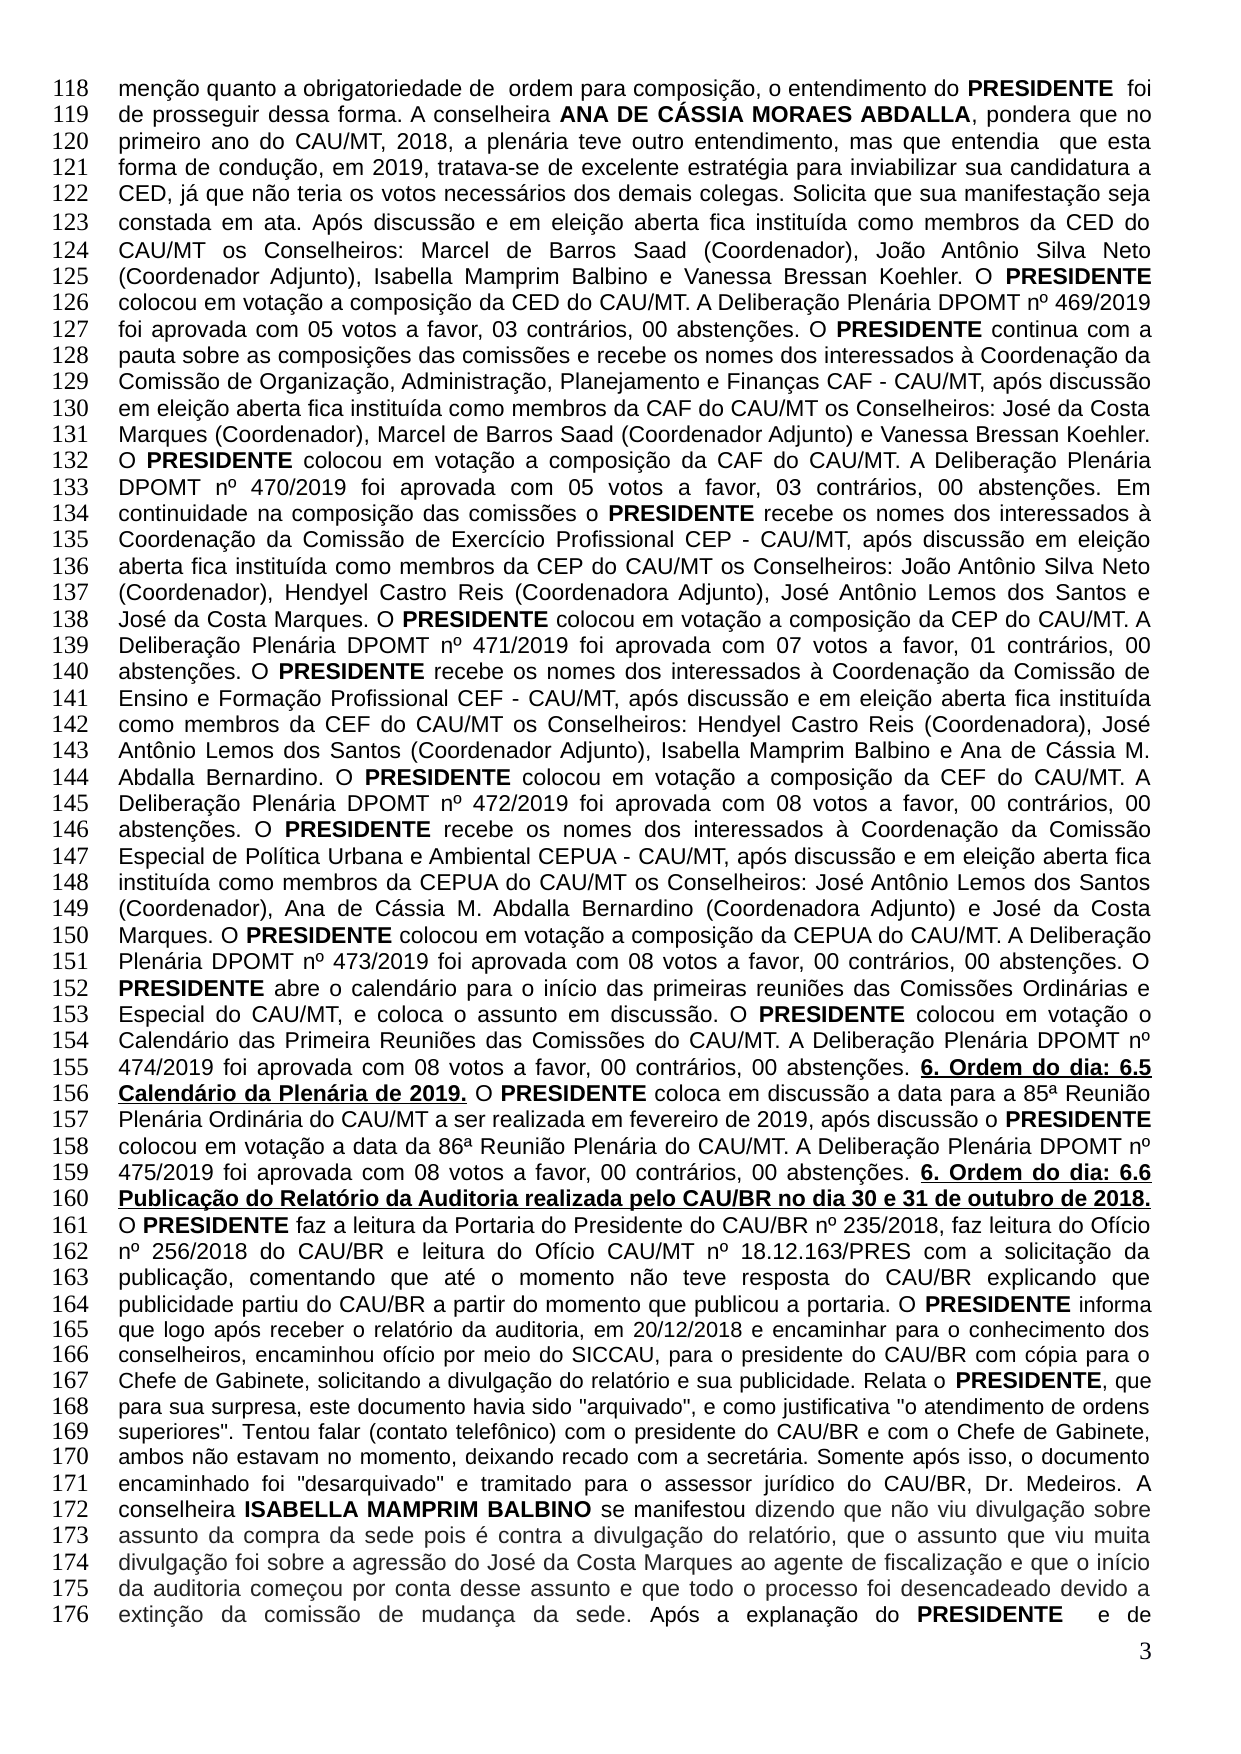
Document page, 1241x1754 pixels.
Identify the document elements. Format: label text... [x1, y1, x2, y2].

text menção quanto a obrigatoriedade de ordem para composição, o entendimento do PRESIDENTE foi de prosseguir dessa forma. A conselheira ANA DE CÁSSIA MORAES ABDALLA, pondera que no primeiro ano do CAU/MT, 2018, a plenária teve outro entendimento, mas que entendia que esta forma de condução, em 2019, tratava-se de excelente estratégia para inviabilizar sua candidatura a CED, já que não teria os votos necessários dos demais colegas. Solicita que sua manifestação seja constada em ata. Após discussão e em eleição aberta fica instituída como membros da CED do CAU/MT os Conselheiros: Marcel de Barros Saad (Coordenador), João Antônio Silva Neto (Coordenador Adjunto), Isabella Mamprim Balbino e Vanessa Bressan Koehler. O PRESIDENTE colocou em votação a composição da CED do CAU/MT. A Deliberação Plenária DPOMT nº 469/2019 foi aprovada com 05 votos a favor, 03 contrários, 00 abstenções. O PRESIDENTE continua com a pauta sobre as composições das comissões e recebe os nomes dos interessados à Coordenação da Comissão de Organização, Administração, Planejamento e Finanças CAF - CAU/MT, após discussão em eleição aberta fica instituída como membros da CAF do CAU/MT os Conselheiros: José da Costa Marques (Coordenador), Marcel de Barros Saad (Coordenador Adjunto) e Vanessa Bressan Koehler. O PRESIDENTE colocou em votação a composição da CAF do CAU/MT. A Deliberação Plenária DPOMT nº 470/2019 foi aprovada com 05 votos a favor, 03 contrários, 00 abstenções. Em continuidade na composição das comissões o PRESIDENTE recebe os nomes dos interessados à Coordenação da Comissão de Exercício Profissional CEP - CAU/MT, após discussão em eleição aberta fica instituída como membros da CEP do CAU/MT os Conselheiros: João Antônio Silva Neto (Coordenador), Hendyel Castro Reis (Coordenadora Adjunto), José Antônio Lemos dos Santos e José da Costa Marques. O PRESIDENTE colocou em votação a composição da CEP do CAU/MT. A Deliberação Plenária DPOMT nº 471/2019 foi aprovada com 07 votos a favor, 01 contrários, 00 abstenções. O PRESIDENTE recebe os nomes dos interessados à Coordenação da Comissão de Ensino e Formação Profissional CEF - CAU/MT, após discussão e em eleição aberta fica instituída como membros da CEF do CAU/MT os Conselheiros: Hendyel Castro Reis (Coordenadora), José Antônio Lemos dos Santos (Coordenador Adjunto), Isabella Mamprim Balbino e Ana de Cássia M. Abdalla Bernardino. O PRESIDENTE colocou em votação a composição da CEF do CAU/MT. A Deliberação Plenária DPOMT nº 472/2019 foi aprovada com 08 votos a favor, 00 contrários, 00 abstenções. O PRESIDENTE recebe os nomes dos interessados à Coordenação da Comissão Especial de Política Urbana e Ambiental CEPUA - CAU/MT, após discussão e em eleição aberta fica instituída como membros da CEPUA do CAU/MT os Conselheiros: José Antônio Lemos dos Santos (Coordenador), Ana de Cássia M. Abdalla Bernardino (Coordenadora Adjunto) e José da Costa Marques. O PRESIDENTE colocou em votação a composição da CEPUA do CAU/MT. A Deliberação Plenária DPOMT nº 473/2019 foi aprovada com 08 votos a favor, 00 contrários, 00 abstenções. O PRESIDENTE abre o calendário para o início das primeiras reuniões das Comissões Ordinárias e Especial do CAU/MT, e coloca o assunto em discussão. O PRESIDENTE colocou em votação o Calendário das Primeira Reuniões das Comissões do CAU/MT. A Deliberação Plenária DPOMT nº 474/2019 foi aprovada com 08 votos a favor, 00 contrários, 00 abstenções. 6. Ordem do dia: 6.5 Calendário da Plenária de 2019. O PRESIDENTE coloca em discussão a data para a 85ª Reunião Plenária Ordinária do CAU/MT a ser realizada em fevereiro de 2019, após discussão o PRESIDENTE colocou em votação a data da 86ª Reunião Plenária do CAU/MT. A Deliberação Plenária DPOMT nº 475/2019 foi aprovada com 08 votos a favor, 00 contrários, 00 abstenções. 6. Ordem do dia: 6.6 Publicação do Relatório da Auditoria realizada pelo CAU/BR no dia 30 e 31 de outubro de 2018. O PRESIDENTE faz a leitura da Portaria do Presidente do CAU/BR nº 235/2018, faz leitura do Ofício nº 256/2018 do CAU/BR e leitura do Ofício CAU/MT nº 18.12.163/PRES com a solicitação da publicação, comentando que até o momento não teve resposta do CAU/BR explicando que publicidade partiu do CAU/BR a partir do momento que publicou a portaria. O PRESIDENTE informa que logo após receber o relatório da auditoria, em 20/12/2018 e encaminhar para o conhecimento dos conselheiros, encaminhou ofício por meio do SICCAU, para o presidente do CAU/BR com cópia para o Chefe de Gabinete, solicitando a divulgação do relatório e sua publicidade. Relata o PRESIDENTE, que para sua surpresa, este documento havia sido "arquivado", e como justificativa "o atendimento de ordens superiores". Tentou falar (contato telefônico) com o presidente do CAU/BR e com o Chefe de Gabinete, ambos não estavam no momento, deixando recado com a secretária. Somente após isso, o documento encaminhado foi "desarquivado" e tramitado para o assessor jurídico do CAU/BR, Dr. Medeiros. A conselheira ISABELLA MAMPRIM BALBINO se manifestou dizendo que não viu divulgação sobre assunto da compra da sede pois é contra a divulgação do relatório, que o assunto que viu muita divulgação foi sobre a agressão do José da Costa Marques ao agente de fiscalização e que o início da auditoria começou por conta desse assunto e que todo o processo foi desencadeado devido a extinção da comissão de mudança da sede. Após a explanação do PRESIDENTE e de [118, 75, 1152, 1628]
